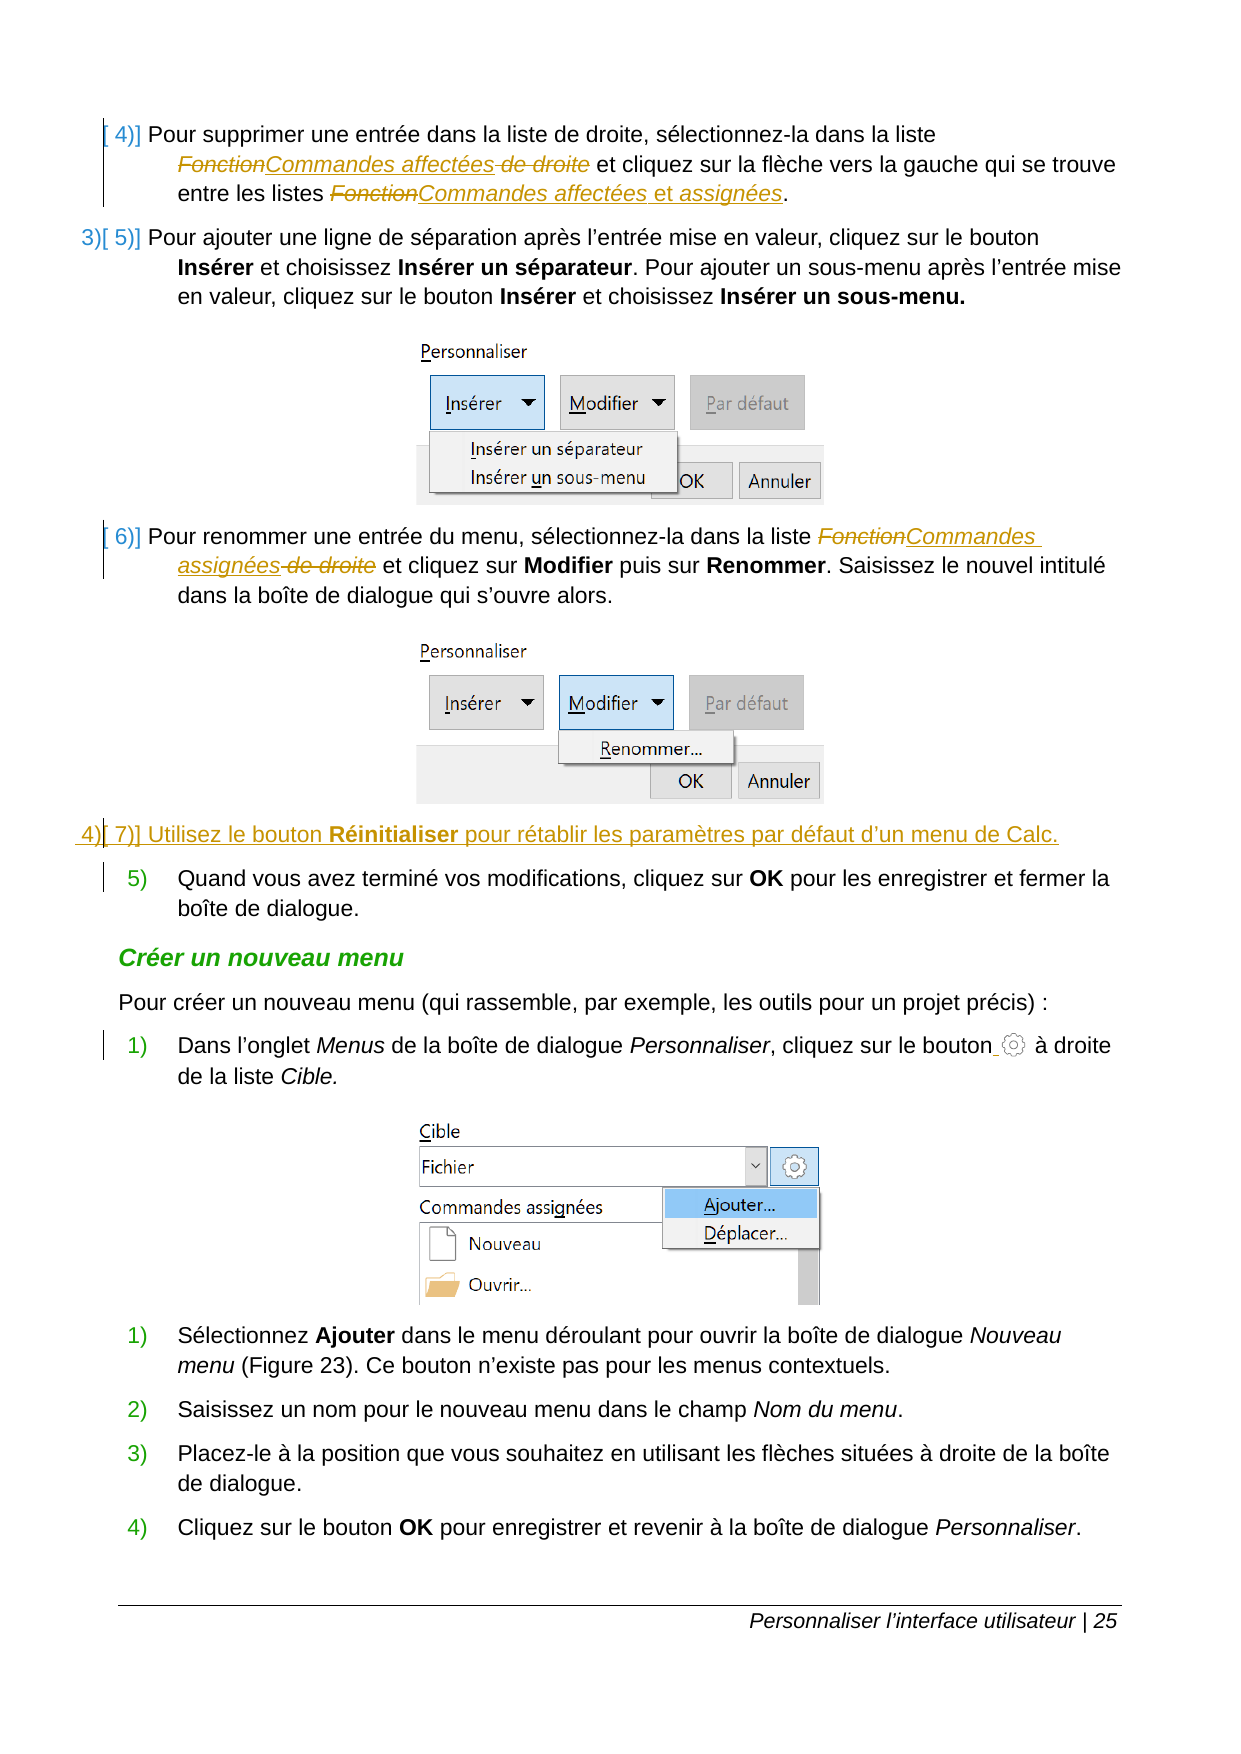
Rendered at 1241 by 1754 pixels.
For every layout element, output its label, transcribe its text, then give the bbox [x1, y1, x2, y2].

picture [416, 637, 824, 804]
list Pour ajouter une ligne de séparation après l’entrée mise en valeur, cliquez sur le bouton Insérer et choisissez Insérer un séparateur. Pour ajouter un sous-menu après l’entrée mise en valeur, cliquez sur le bouton Insérer et choisissez Insérer un sous-menu. [148, 221, 1122, 309]
list Quand vous avez terminé vos modifications, cliquez sur OK pour les enregistrer et fermer la boîte de dialogue. [148, 862, 1122, 921]
list Dans l’onglet Menus de la boîte de dialogue Personnaliser, cliquez sur le bouton à droite de la liste Cible. [148, 1030, 1122, 1089]
picture [409, 1118, 831, 1305]
list Sélectionnez Ajouter dans le menu déroulant pour ouvrir la boîte de dialogue Nouveau menu (Figure 23). Ce bouton n’existe pas pour les menus contextuels. [148, 1319, 1122, 1378]
list Utilisez le bouton Réinitialiser pour rétablir les paramètres par défaut d’un menu de Calc. [148, 818, 1122, 848]
list Pour renommer une entrée du menu, sélectionnez-la dans la liste Commandes assignées et cliquez sur Modifier puis sur Renommer. Saisissez le nouvel intitulé dans la boîte de dialogue qui s’ouvre alors. [148, 520, 1122, 608]
list Cliquez sur le bouton OK pour enregistrer et revenir à la boîte de dialogue Personnaliser. [148, 1510, 1122, 1540]
list Saisissez un nom pour le nouveau menu dans le champ Nom du menu. [148, 1393, 1122, 1422]
list Placez-le à la position que vous souhaitez en utilisant les flèches situées à droite de la boîte de dialogue. [148, 1437, 1122, 1496]
text Pour créer un nouveau menu (qui rassemble, par exemple, les outils pour un projet précis) : [118, 986, 1122, 1016]
subtitle Créer un nouveau menu [118, 942, 1122, 971]
picture [416, 338, 824, 505]
list Pour supprimer une entrée dans la liste de droite, sélectionnez-la dans la liste Commandes affectées et cliquez sur la flèche vers la gauche qui se trouve entre les listes Commandes affectées et assignées. [148, 118, 1122, 207]
